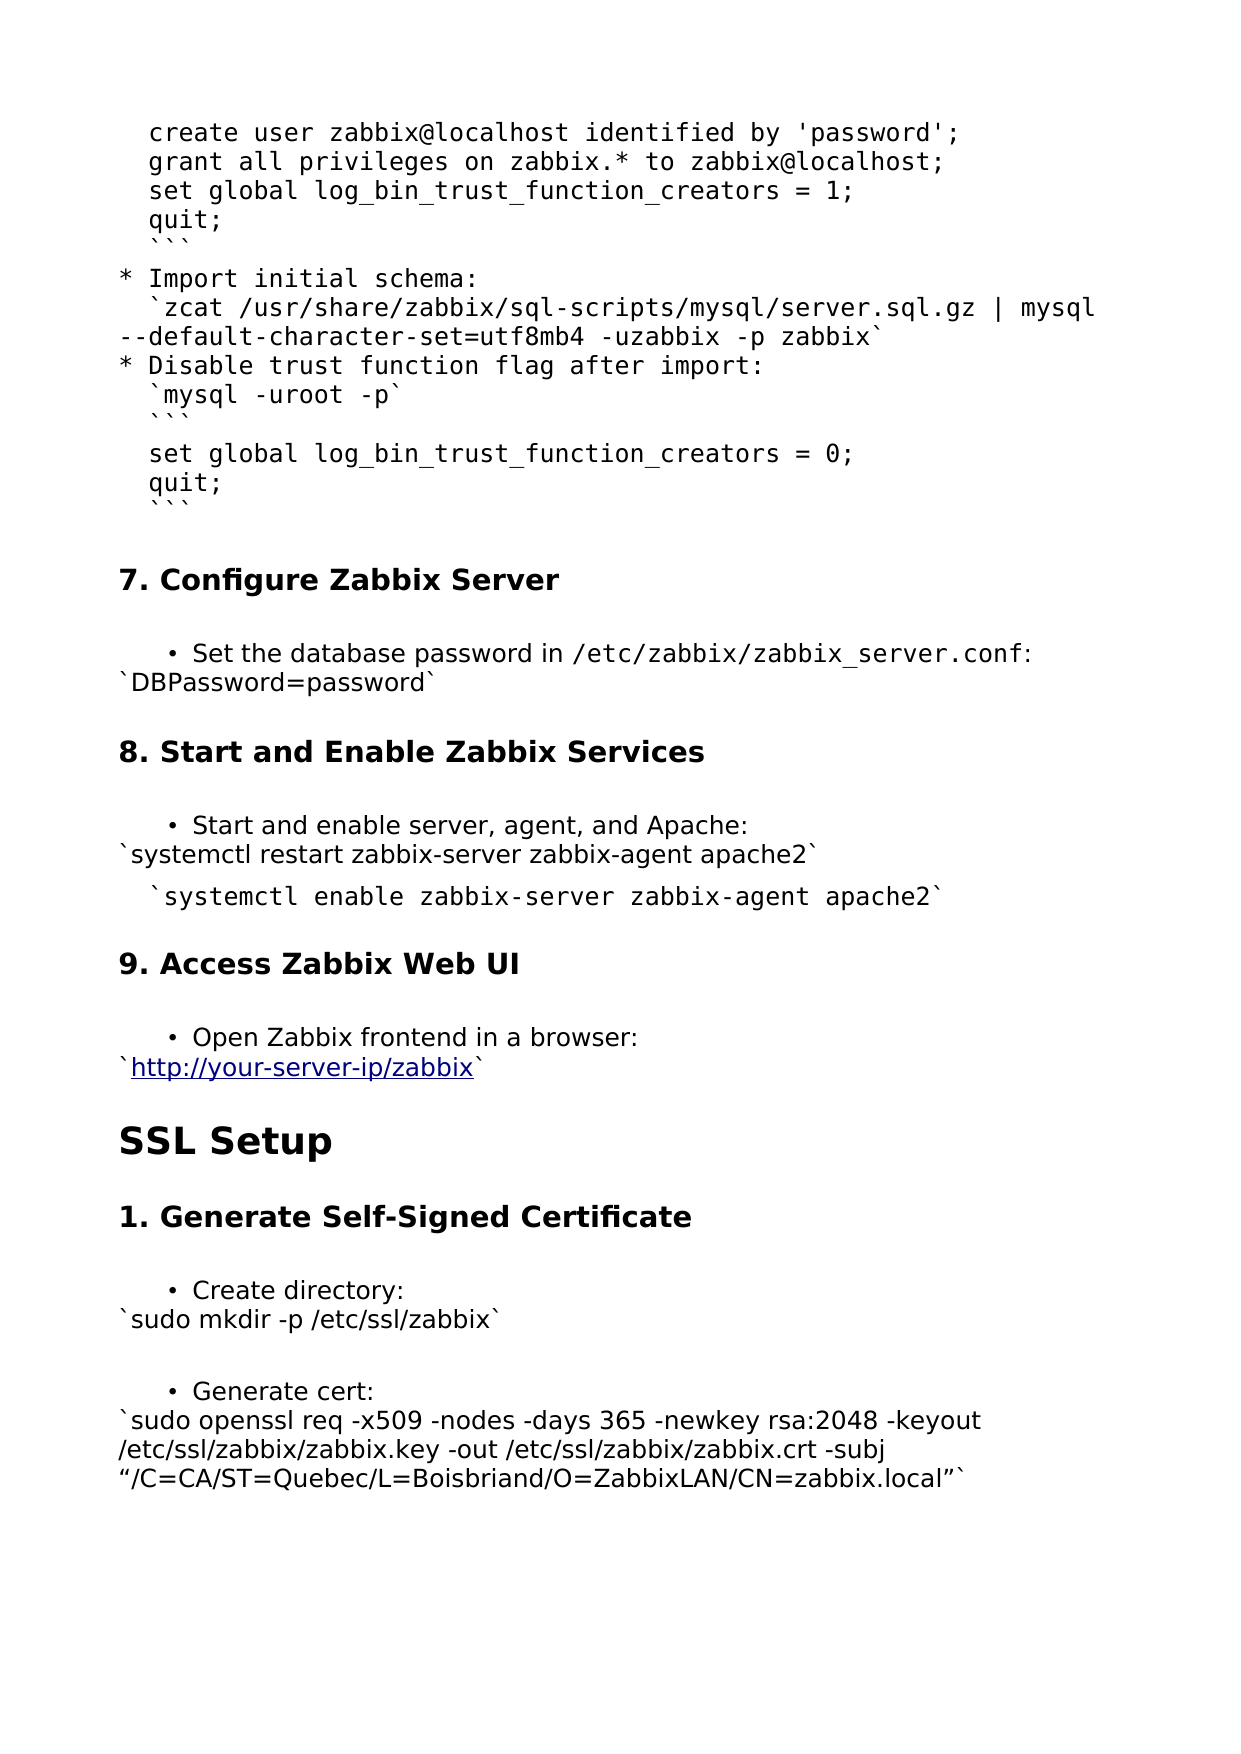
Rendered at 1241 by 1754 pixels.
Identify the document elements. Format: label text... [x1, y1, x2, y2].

list Create directory: [177, 1277, 1122, 1306]
text `sudo mkdir -p /etc/ssl/zabbix` [118, 1306, 1122, 1335]
subtitle 8. Start and Enable Zabbix Services [118, 735, 1122, 769]
list Set the database password in /etc/zabbix/zabbix_server.conf: [177, 639, 1122, 668]
text `DBPassword=password` [118, 668, 1122, 697]
text `http://your-server-ip/zabbix` [118, 1053, 1122, 1082]
list Generate cert: [177, 1377, 1122, 1406]
text create user zabbix@localhost identified by 'password'; grant all privileges on zabbix.* to zabbix@localhost; set global log_bin_trust_function_creators = 1; quit; ``` * Import initial schema: `zcat /usr/share/zabbix/sql-scripts/mysql/server.sql.gz | mysql --default-character-set=utf8mb4 -uzabbix -p zabbix` * Disable trust function flag after import: `mysql -uroot -p` ``` set global log_bin_trust_function_creators = 0; quit; ``` [118, 118, 1122, 526]
subtitle 1. Generate Self-Signed Certificate [118, 1201, 1122, 1234]
text `systemctl restart zabbix-server zabbix-agent apache2` [118, 840, 1122, 869]
subtitle 7. Configure Zabbix Server [118, 563, 1122, 597]
list Open Zabbix frontend in a browser: [177, 1024, 1122, 1053]
list Start and enable server, agent, and Apache: [177, 811, 1122, 840]
text `sudo openssl req -x509 -nodes -days 365 -newkey rsa:2048 -keyout /etc/ssl/zabbix/zabbix.key -out /etc/ssl/zabbix/zabbix.crt -subj “/C=CA/ST=Quebec/L=Boisbriand/O=ZabbixLAN/CN=zabbix.local”` [118, 1406, 1122, 1493]
text `systemctl enable zabbix-server zabbix-agent apache2` [118, 882, 1122, 911]
subtitle SSL Setup [118, 1119, 1122, 1163]
subtitle 9. Access Zabbix Web UI [118, 948, 1122, 982]
